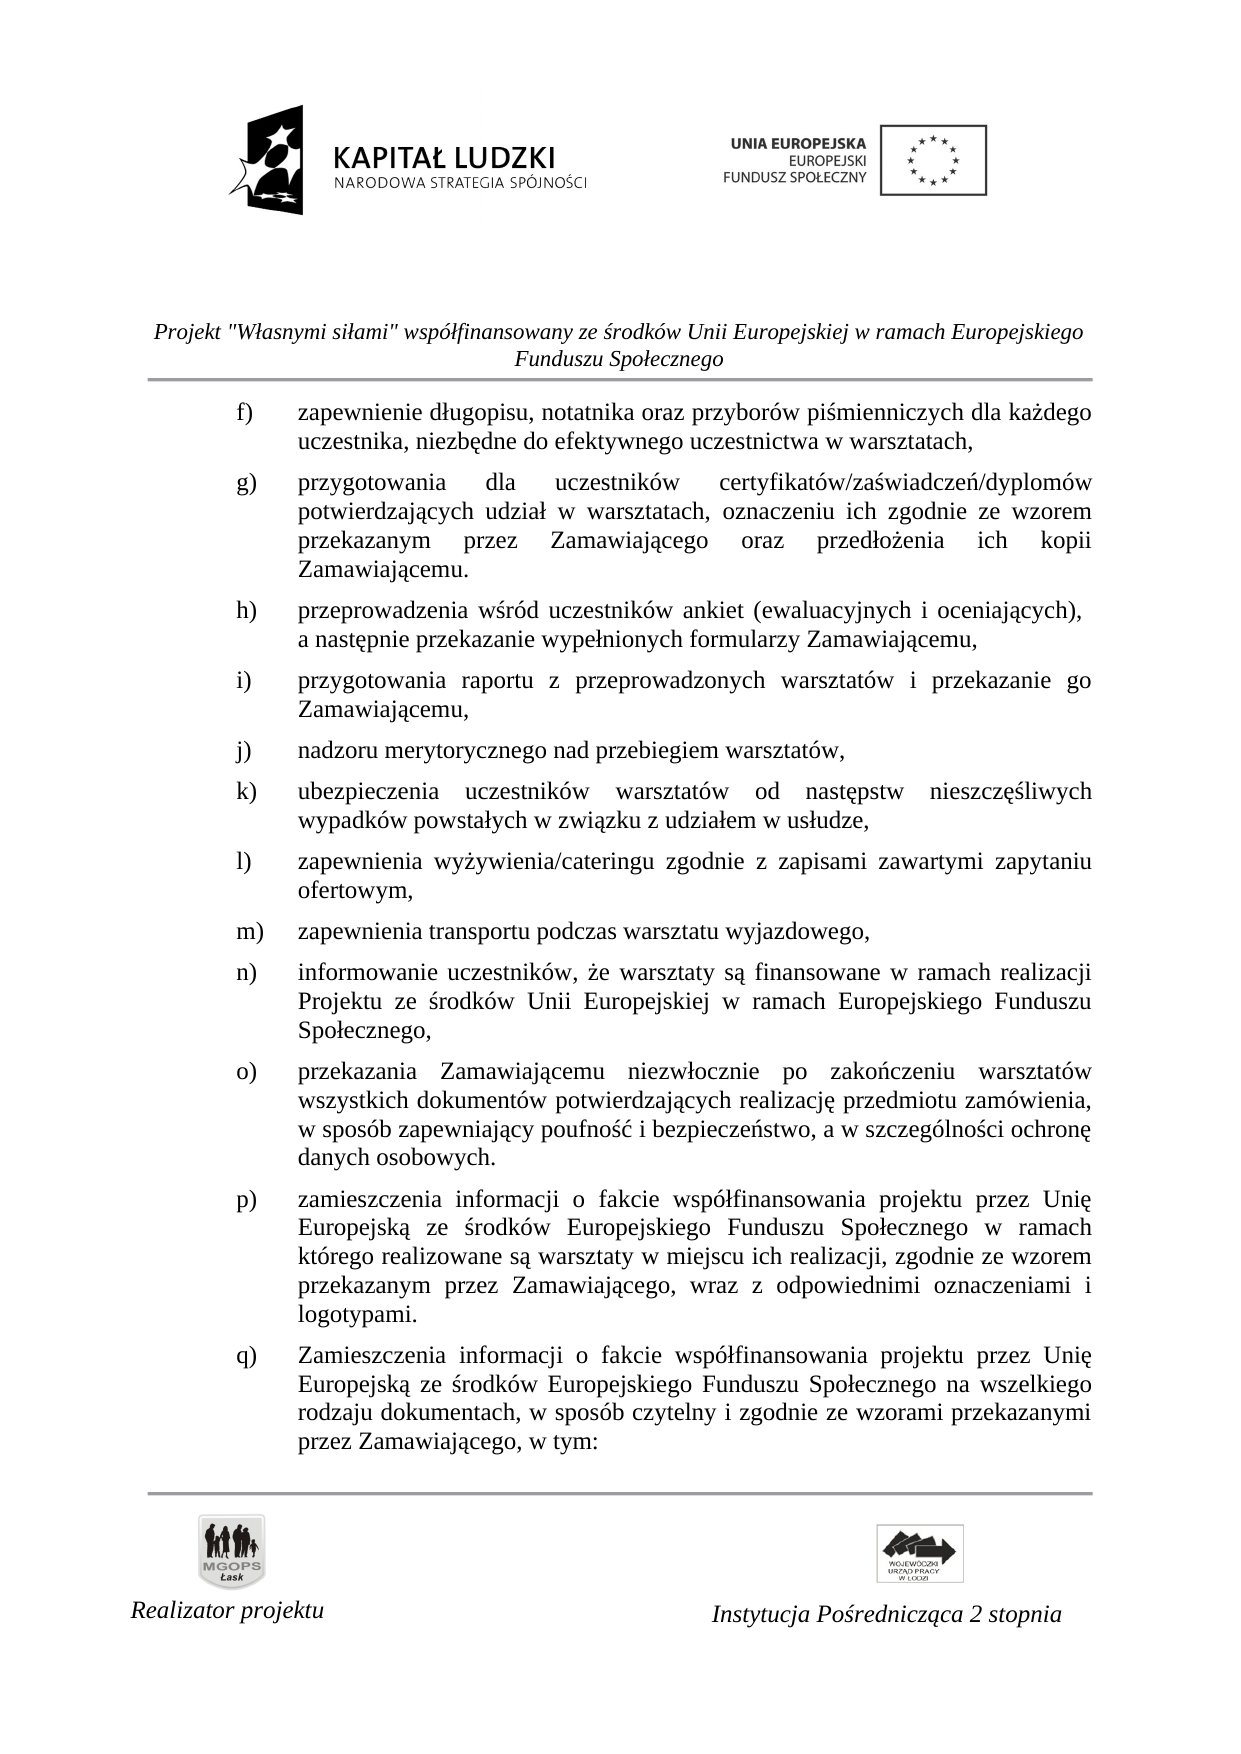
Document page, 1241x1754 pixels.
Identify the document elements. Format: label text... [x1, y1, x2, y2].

list zapewnienia transportu podczas warsztatu wyjazdowego, [236, 916, 1092, 945]
list przeprowadzenia wśród uczestników ankiet (ewaluacyjnych i oceniających), a następnie przekazanie wypełnionych formularzy Zamawiającemu, [236, 595, 1092, 652]
list Zamieszczenia informacji o fakcie współfinansowania projektu przez Unię Europejską ze środków Europejskiego Funduszu Społecznego na wszelkiego rodzaju dokumentach, w sposób czytelny i zgodnie ze wzorami przekazanymi przez Zamawiającego, w tym: [236, 1340, 1092, 1455]
list przygotowania raportu z przeprowadzonych warsztatów i przekazanie go Zamawiającemu, [236, 665, 1092, 722]
list zapewnienie długopisu, notatnika oraz przyborów piśmienniczych dla każdego uczestnika, niezbędne do efektywnego uczestnictwa w warsztatach, [236, 397, 1092, 455]
list informowanie uczestników, że warsztaty są finansowane w ramach realizacji Projektu ze środków Unii Europejskiej w ramach Europejskiego Funduszu Społecznego, [236, 957, 1092, 1044]
list przygotowania dla uczestników certyfikatów/zaświadczeń/dyplomów potwierdzających udział w warsztatach, oznaczeniu ich zgodnie ze wzorem przekazanym przez Zamawiającego oraz przedłożenia ich kopii Zamawiającemu. [236, 467, 1092, 582]
list przekazania Zamawiającemu niezwłocznie po zakończeniu warsztatów wszystkich dokumentów potwierdzających realizację przedmiotu zamówienia, w sposób zapewniający poufność i bezpieczeństwo, a w szczególności ochronę danych osobowych. [236, 1056, 1092, 1171]
list nadzoru merytorycznego nad przebiegiem warsztatów, [236, 735, 1092, 764]
picture [872, 1523, 968, 1583]
list zamieszczenia informacji o fakcie współfinansowania projektu przez Unię Europejską ze środków Europejskiego Funduszu Społecznego w ramach którego realizowane są warsztaty w miejscu ich realizacji, zgodnie ze wzorem przekazanym przez Zamawiającego, wraz z odpowiednimi oznaczeniami i logotypami. [236, 1184, 1092, 1327]
picture [196, 1512, 267, 1592]
list ubezpieczenia uczestników warsztatów od następstw nieszczęśliwych wypadków powstałych w związku z udziałem w usłudze, [236, 776, 1092, 834]
list zapewnienia wyżywienia/cateringu zgodnie z zapisami zawartymi zapytaniu ofertowym, [236, 846, 1092, 904]
picture [203, 87, 1037, 231]
